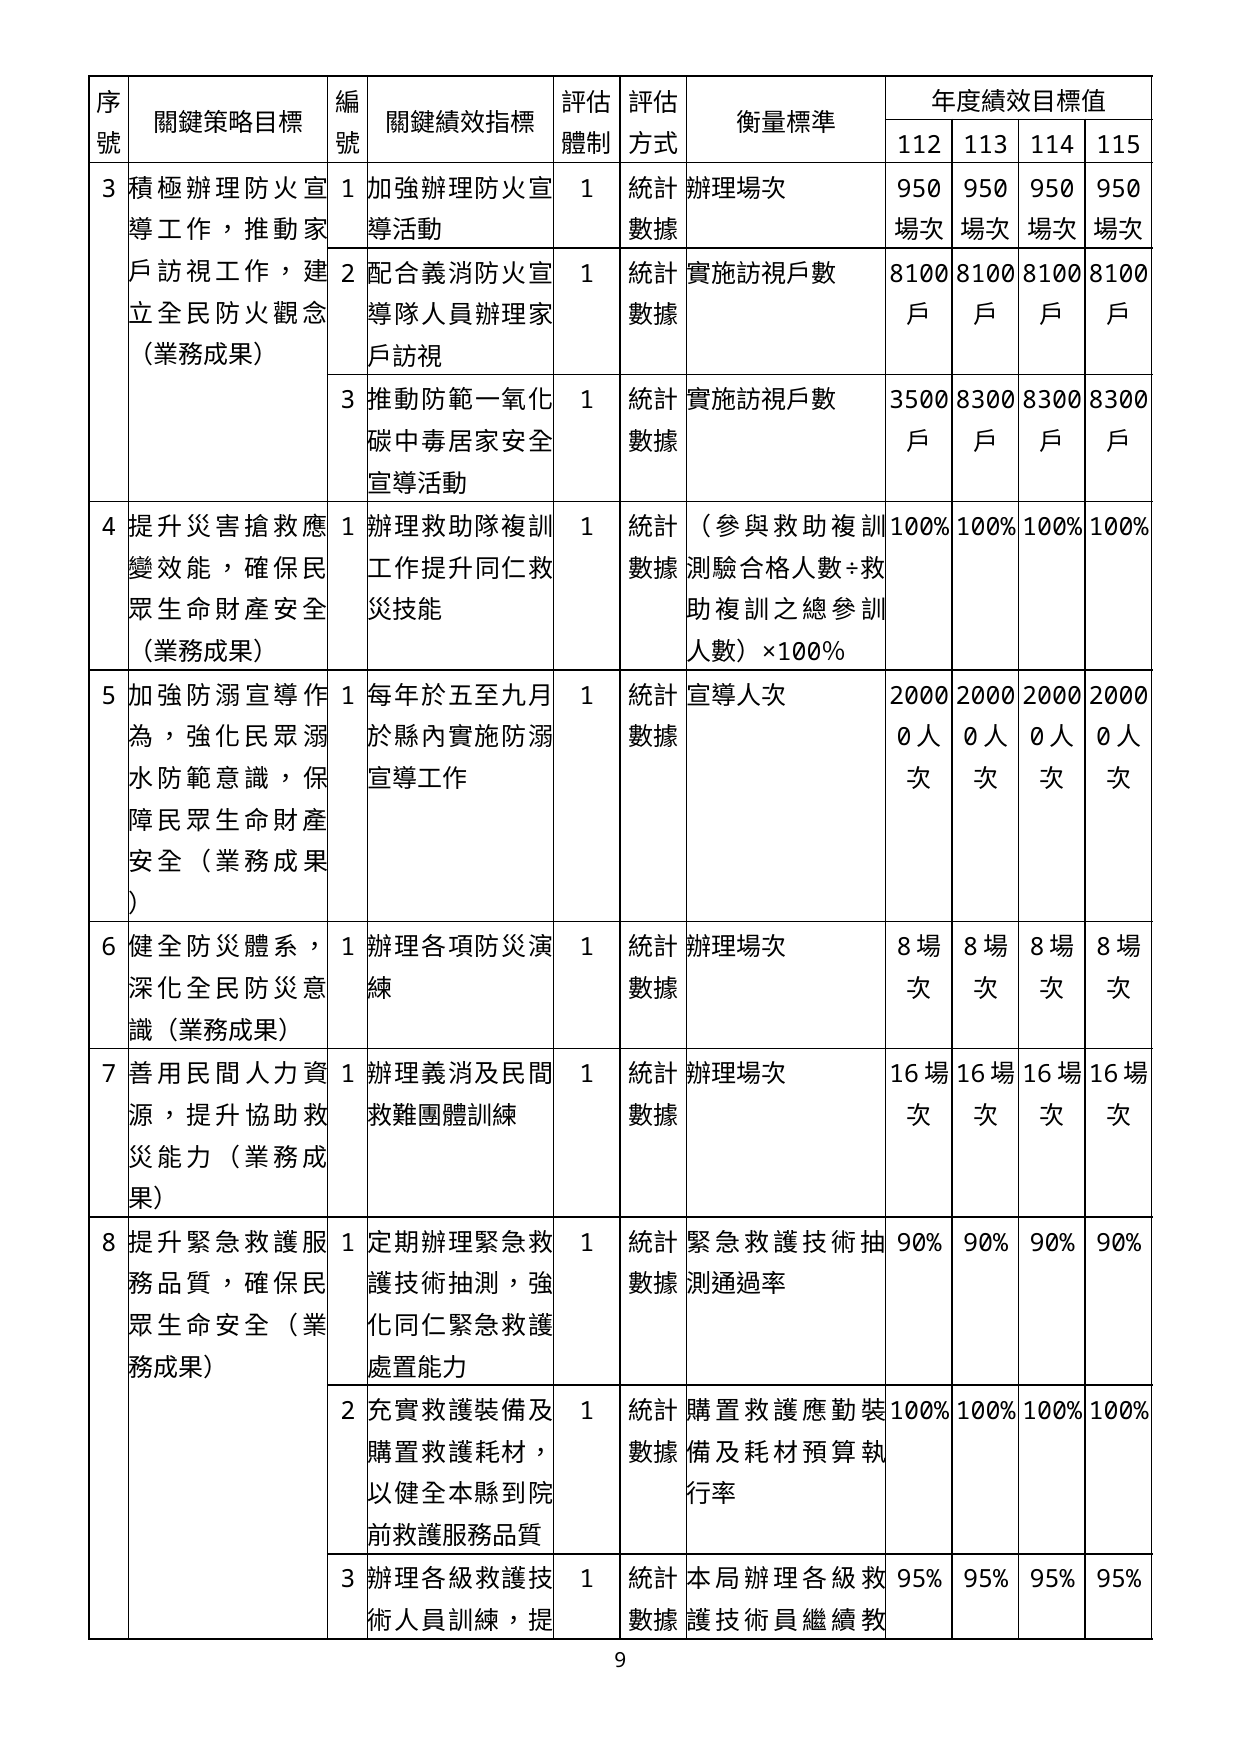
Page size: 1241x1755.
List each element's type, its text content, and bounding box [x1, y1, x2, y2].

table_cell 16場次 [1019, 1049, 1084, 1216]
table_cell 統計數據 [621, 502, 686, 669]
table_cell 3 [90, 163, 128, 501]
table_cell 1 [328, 1218, 367, 1384]
table_cell 積極辦理防火宣導工作，推動家戶訪視工作，建立全民防火觀念（業務成果） [129, 163, 327, 501]
table_cell 統計數據 [621, 249, 686, 374]
table_cell 8300戶 [953, 375, 1018, 501]
table_cell 100% [1019, 1386, 1084, 1553]
table_cell 8300戶 [1086, 375, 1151, 501]
table_cell 統計數據 [621, 1218, 686, 1384]
table_cell 90% [1086, 1218, 1151, 1384]
table_cell 2 [328, 249, 367, 374]
table_cell 100% [953, 502, 1018, 669]
table_cell 1 [554, 163, 619, 247]
table_cell 善用民間人力資源，提升協助救災能力（業務成果） [129, 1049, 327, 1216]
table_cell 定期辦理緊急救護技術抽測，強化同仁緊急救護處置能力 [368, 1218, 553, 1384]
table_cell 1 [554, 375, 619, 501]
table_header 評估體制 [554, 77, 619, 162]
table_header 關鍵績效指標 [368, 77, 553, 162]
table_cell 購置救護應勤裝備及耗材預算執行率 [687, 1386, 885, 1553]
table_cell 16場次 [953, 1049, 1018, 1216]
table_cell 100% [886, 1386, 951, 1553]
table_cell 統計數據 [621, 671, 686, 921]
table_cell 統計數據 [621, 1386, 686, 1553]
table_cell 16場次 [1086, 1049, 1151, 1216]
table_cell 1 [554, 922, 619, 1047]
table_header 衡量標準 [687, 77, 885, 162]
table_cell 每年於五至九月於縣內實施防溺宣導工作 [368, 671, 553, 921]
table_cell 4 [90, 502, 128, 669]
table_cell 配合義消防火宣導隊人員辦理家戶訪視 [368, 249, 553, 374]
table_cell 8100戶 [953, 249, 1018, 374]
table_cell 辦理場次 [687, 163, 885, 247]
table_header 關鍵策略目標 [129, 77, 327, 162]
table_cell 辦理各項防災演練 [368, 922, 553, 1047]
table_cell 1 [328, 163, 367, 247]
table_cell 95% [1019, 1555, 1084, 1638]
table_cell 8100戶 [1086, 249, 1151, 374]
table_cell 辦理救助隊複訓工作提升同仁救災技能 [368, 502, 553, 669]
table_cell 8100戶 [886, 249, 951, 374]
table_cell 1 [554, 1218, 619, 1384]
table_cell 20000人次 [953, 671, 1018, 921]
table_cell 950場次 [886, 163, 951, 247]
table_cell 宣導人次 [687, 671, 885, 921]
table_cell 健全防災體系，深化全民防災意識（業務成果） [129, 922, 327, 1047]
table_cell 5 [90, 671, 128, 921]
table_cell 8100戶 [1019, 249, 1084, 374]
table_cell 辦理場次 [687, 1049, 885, 1216]
table_cell 113 [953, 120, 1018, 162]
table_cell 加強防溺宣導作為，強化民眾溺水防範意識，保障民眾生命財產安全（業務成果） [129, 671, 327, 921]
table_cell 辦理義消及民間救難團體訓練 [368, 1049, 553, 1216]
table_cell 2 [328, 1386, 367, 1553]
table_cell 100% [1086, 1386, 1151, 1553]
table_header 序號 [90, 77, 128, 162]
table_cell 95% [953, 1555, 1018, 1638]
table_cell 辦理場次 [687, 922, 885, 1047]
table_cell 100% [953, 1386, 1018, 1553]
table_cell 推動防範一氧化碳中毒居家安全宣導活動 [368, 375, 553, 501]
table_cell 提升緊急救護服務品質，確保民眾生命安全（業務成果） [129, 1218, 327, 1638]
table_cell 充實救護裝備及購置救護耗材，以健全本縣到院前救護服務品質 [368, 1386, 553, 1553]
table_cell 1 [554, 1555, 619, 1638]
table_cell 100% [886, 502, 951, 669]
table_cell 90% [1019, 1218, 1084, 1384]
table_cell 1 [328, 922, 367, 1047]
table_cell 950場次 [953, 163, 1018, 247]
table_cell 8300戶 [1019, 375, 1084, 501]
table_cell 1 [328, 671, 367, 921]
table_cell 100% [1086, 502, 1151, 669]
table_cell 8 [90, 1218, 128, 1638]
table_cell 8場次 [953, 922, 1018, 1047]
table_cell 6 [90, 922, 128, 1047]
table_cell 16場次 [886, 1049, 951, 1216]
table_cell 90% [953, 1218, 1018, 1384]
table_cell 112 [886, 120, 951, 162]
table_cell 統計數據 [621, 1555, 686, 1638]
table_cell 950場次 [1086, 163, 1151, 247]
table_cell 1 [328, 502, 367, 669]
table_header 年度績效目標值 [886, 77, 1151, 118]
table_cell 3500戶 [886, 375, 951, 501]
table_cell 8場次 [1019, 922, 1084, 1047]
table_cell 8場次 [886, 922, 951, 1047]
table_cell 8場次 [1086, 922, 1151, 1047]
table_header 編號 [328, 77, 367, 162]
table_cell 1 [554, 249, 619, 374]
table_cell 114 [1019, 120, 1084, 162]
table_cell 提升災害搶救應變效能，確保民眾生命財產安全（業務成果） [129, 502, 327, 669]
table_cell 950場次 [1019, 163, 1084, 247]
table_cell 統計數據 [621, 922, 686, 1047]
table_cell 統計數據 [621, 163, 686, 247]
table_cell 辦理各級救護技術人員訓練，提 [368, 1555, 553, 1638]
table_cell 實施訪視戶數 [687, 249, 885, 374]
table_header 評估方式 [621, 77, 686, 162]
table_cell 3 [328, 375, 367, 501]
table_cell 1 [328, 1049, 367, 1216]
table_cell 115 [1086, 120, 1151, 162]
table_cell 90% [886, 1218, 951, 1384]
table_cell 實施訪視戶數 [687, 375, 885, 501]
table_cell 7 [90, 1049, 128, 1216]
table_cell 20000人次 [1086, 671, 1151, 921]
table_cell 統計數據 [621, 1049, 686, 1216]
table_cell 1 [554, 1049, 619, 1216]
table_cell 1 [554, 502, 619, 669]
table_cell 加強辦理防火宣導活動 [368, 163, 553, 247]
table_cell 統計數據 [621, 375, 686, 501]
table_cell 100% [1019, 502, 1084, 669]
table_cell （參與救助複訓測驗合格人數÷救助複訓之總參訓人數）×100％ [687, 502, 885, 669]
table_cell 20000人次 [886, 671, 951, 921]
table_cell 緊急救護技術抽測通過率 [687, 1218, 885, 1384]
table_cell 20000人次 [1019, 671, 1084, 921]
table_cell 3 [328, 1555, 367, 1638]
table_cell 1 [554, 671, 619, 921]
table_cell 95% [886, 1555, 951, 1638]
table_cell 95% [1086, 1555, 1151, 1638]
table_cell 1 [554, 1386, 619, 1553]
table_cell 本局辦理各級救護技術員繼續教 [687, 1555, 885, 1638]
